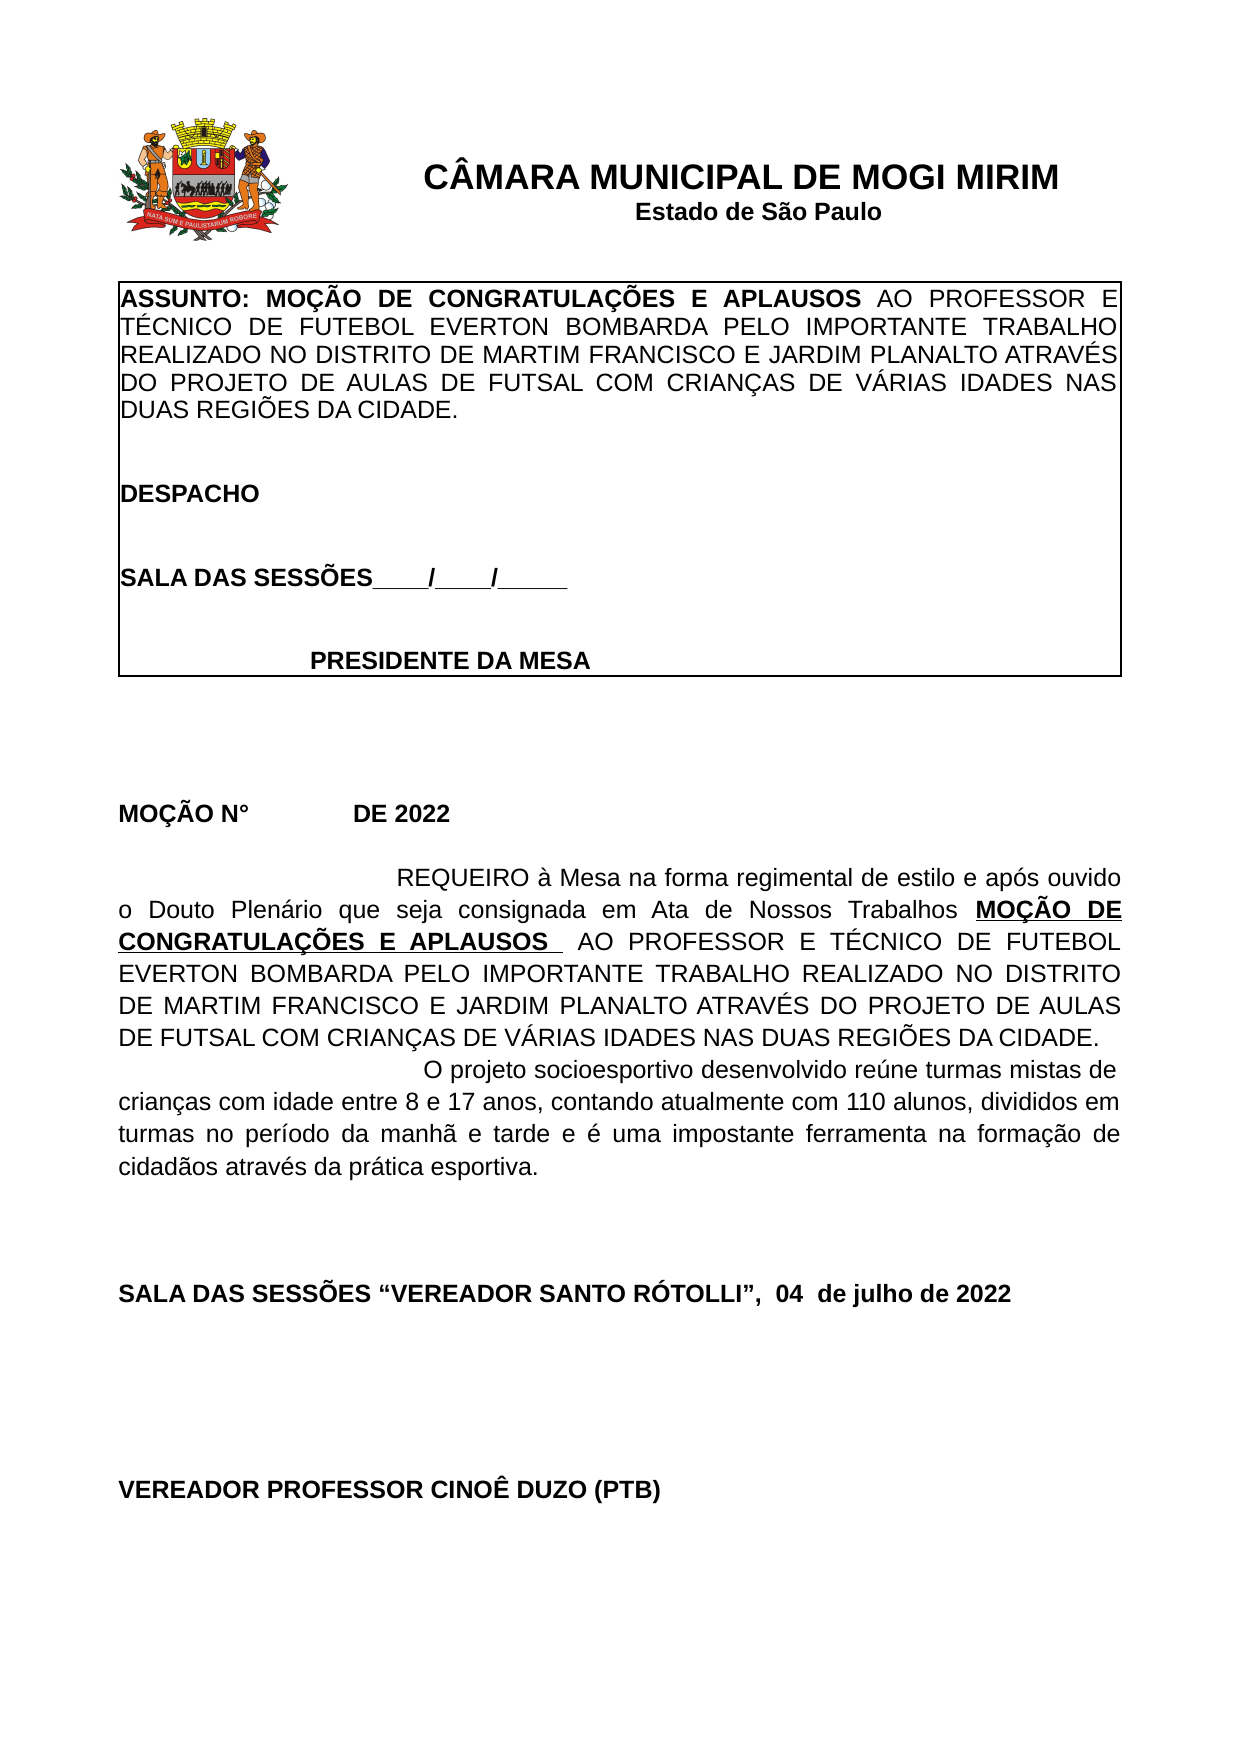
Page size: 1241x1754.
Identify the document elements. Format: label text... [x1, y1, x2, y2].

text PRESIDENTE DA MESA [120, 643, 1120, 675]
text DESPACHO [120, 476, 1120, 508]
text Estado de São Paulo [289, 197, 1122, 225]
text O projeto socioesportivo desenvolvido reúne turmas mistas de crianças com idade entre 8 e 17 anos, contando atualmente com 110 alunos, divididos em turmas no período da manhã e tarde e é uma impostante ferramenta na formação de cidadãos através da prática esportiva. [118, 1056, 1122, 1180]
table_header [354, 677, 886, 704]
text SALA DAS SESSÕES “VEREADOR SANTO RÓTOLLI”, 04 de julho de 2022 [118, 1280, 1122, 1308]
text MOÇÃO N° DE 2022 [118, 800, 1122, 828]
picture [118, 118, 289, 241]
text SALA DAS SESSÕES____/____/_____ [120, 560, 1120, 591]
text VEREADOR PROFESSOR CINOÊ DUZO (PTB) [118, 1476, 1122, 1504]
text REQUEIRO à Mesa na forma regimental de estilo e após ouvido o Douto Plenário que seja consignada em Ata de Nossos Trabalhos MOÇÃO DE CONGRATULAÇÕES E APLAUSOS AO PROFESSOR E TÉCNICO DE FUTEBOL EVERTON BOMBARDA PELO IMPORTANTE TRABALHO REALIZADO NO DISTRITO DE MARTIM FRANCISCO E JARDIM PLANALTO ATRAVÉS DO PROJETO DE AULAS DE FUTSAL COM CRIANÇAS DE VÁRIAS IDADES NAS DUAS REGIÕES DA CIDADE. [118, 863, 1122, 1052]
text ASSUNTO: MOÇÃO DE CONGRATULAÇÕES E APLAUSOS AO PROFESSOR E TÉCNICO DE FUTEBOL EVERTON BOMBARDA PELO IMPORTANTE TRABALHO REALIZADO NO DISTRITO DE MARTIM FRANCISCO E JARDIM PLANALTO ATRAVÉS DO PROJETO DE AULAS DE FUTSAL COM CRIANÇAS DE VÁRIAS IDADES NAS DUAS REGIÕES DA CIDADE. [120, 283, 1120, 424]
text CÂMARA MUNICIPAL DE MOGI MIRIM [289, 158, 1122, 197]
